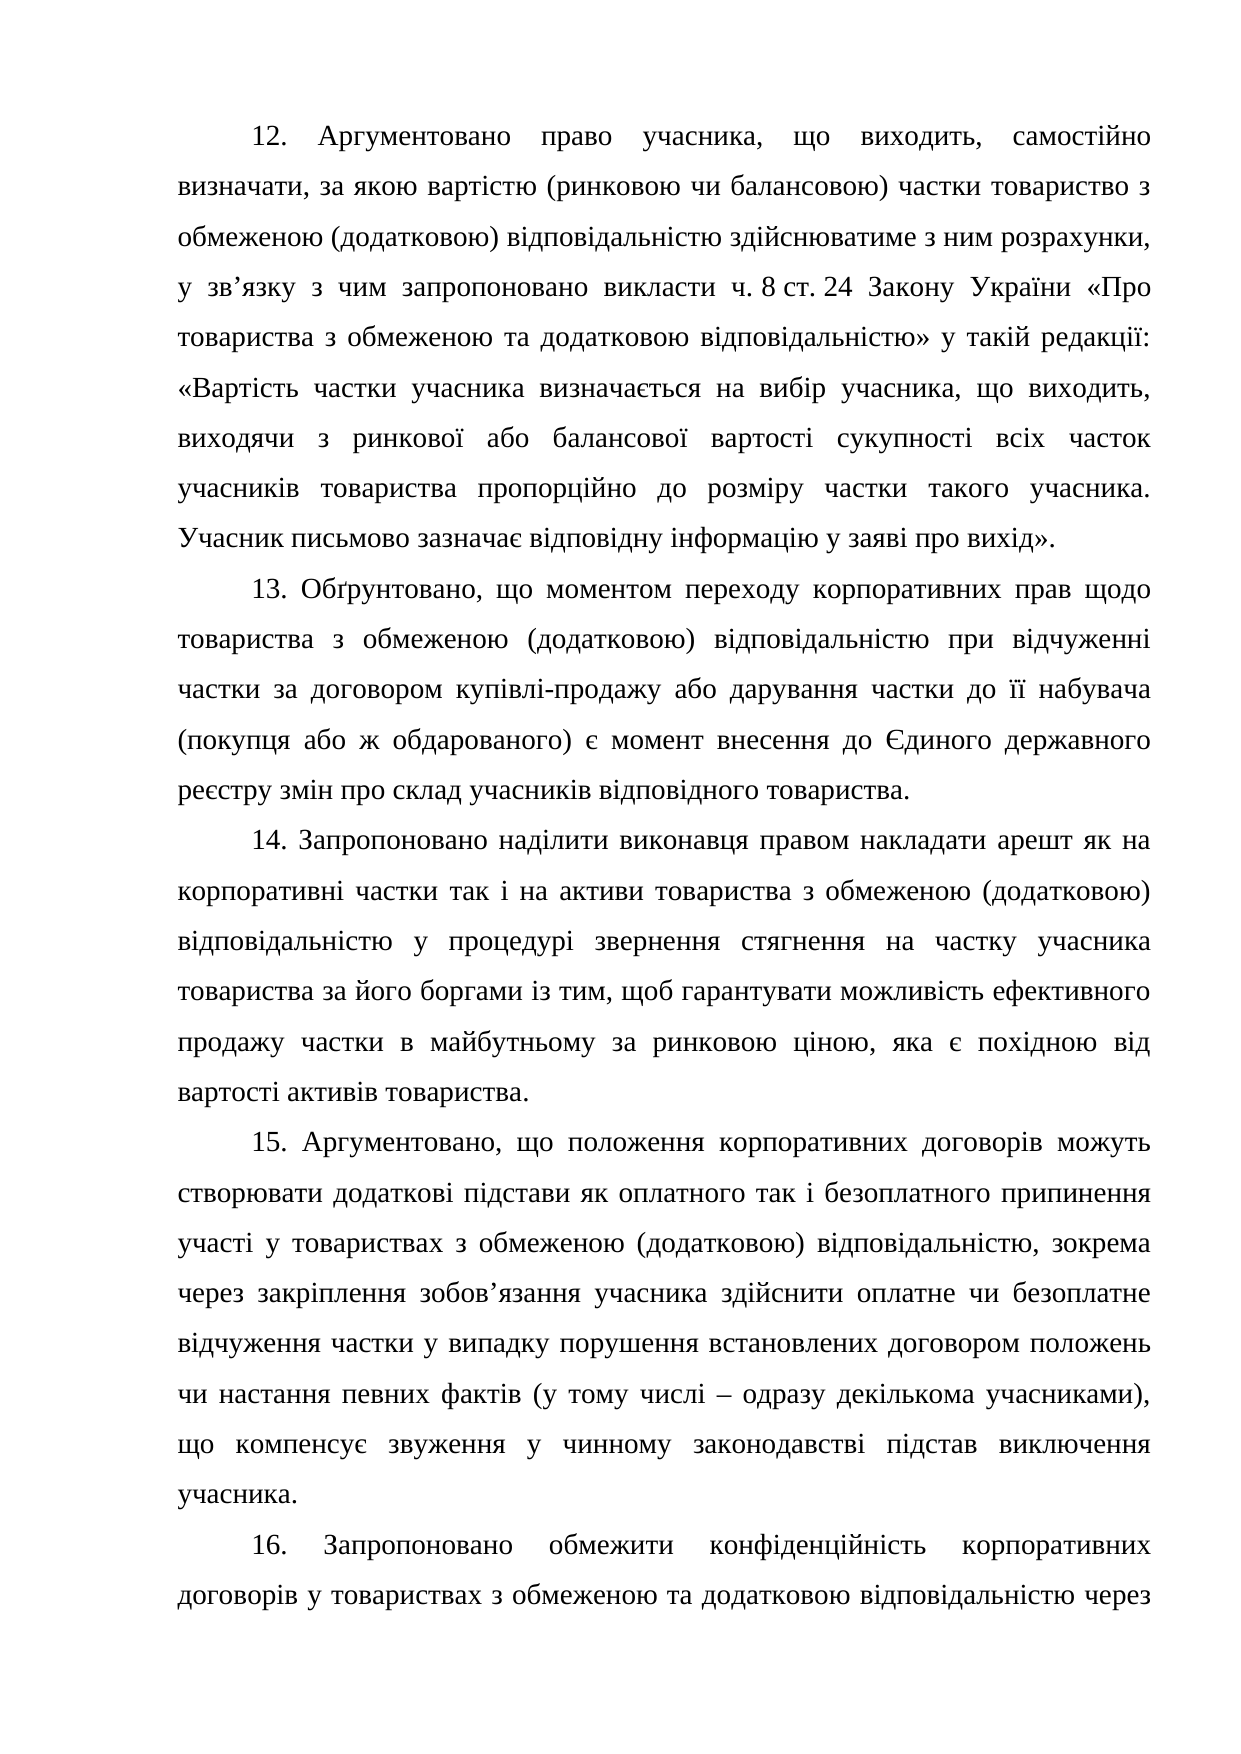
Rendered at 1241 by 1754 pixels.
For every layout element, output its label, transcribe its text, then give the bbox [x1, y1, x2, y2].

text 13. Обґрунтовано, що моментом переходу корпоративних прав щодо товариства з обмеженою (додатковою) відповідальністю при відчуженні частки за договором купівлі-продажу або дарування частки до її набувача (покупця або ж обдарованого) є момент внесення до Єдиного державного реєстру змін про склад учасників відповідного товариства. [177, 571, 1152, 806]
text 15. Аргументовано, що положення корпоративних договорів можуть створювати додаткові підстави як оплатного так і безоплатного припинення участі у товариствах з обмеженою (додатковою) відповідальністю, зокрема через закріплення зобов’язання учасника здійснити оплатне чи безоплатне відчуження частки у випадку порушення встановлених договором положень чи настання певних фактів (у тому числі – одразу декількома учасниками), що компенсує звуження у чинному законодавстві підстав виключення учасника. [177, 1124, 1152, 1510]
text 16. Запропоновано обмежити конфіденційність корпоративних договорів у товариствах з обмеженою та додатковою відповідальністю через [177, 1527, 1152, 1611]
text 14. Запропоновано наділити виконавця правом накладати арешт як на корпоративні частки так і на активи товариства з обмеженою (додатковою) відповідальністю у процедурі звернення стягнення на частку учасника товариства за його боргами із тим, щоб гарантувати можливість ефективного продажу частки в майбутньому за ринковою ціною, яка є похідною від вартості активів товариства. [177, 822, 1152, 1108]
text 12. Аргументовано право учасника, що виходить, самостійно визначати, за якою вартістю (ринковою чи балансовою) частки товариство з обмеженою (додатковою) відповідальністю здійснюватиме з ним розрахунки, у зв’язку з чим запропоновано викласти ч. 8 ст. 24 Закону України «Про товариства з обмеженою та додатковою відповідальністю» у такій редакції: «Вартість частки учасника визначається на вибір учасника, що виходить, виходячи з ринкової або балансової вартості сукупності всіх часток учасників товариства пропорційно до розміру частки такого учасника. Учасник письмово зазначає відповідну інформацію у заяві про вихід». [177, 118, 1152, 554]
